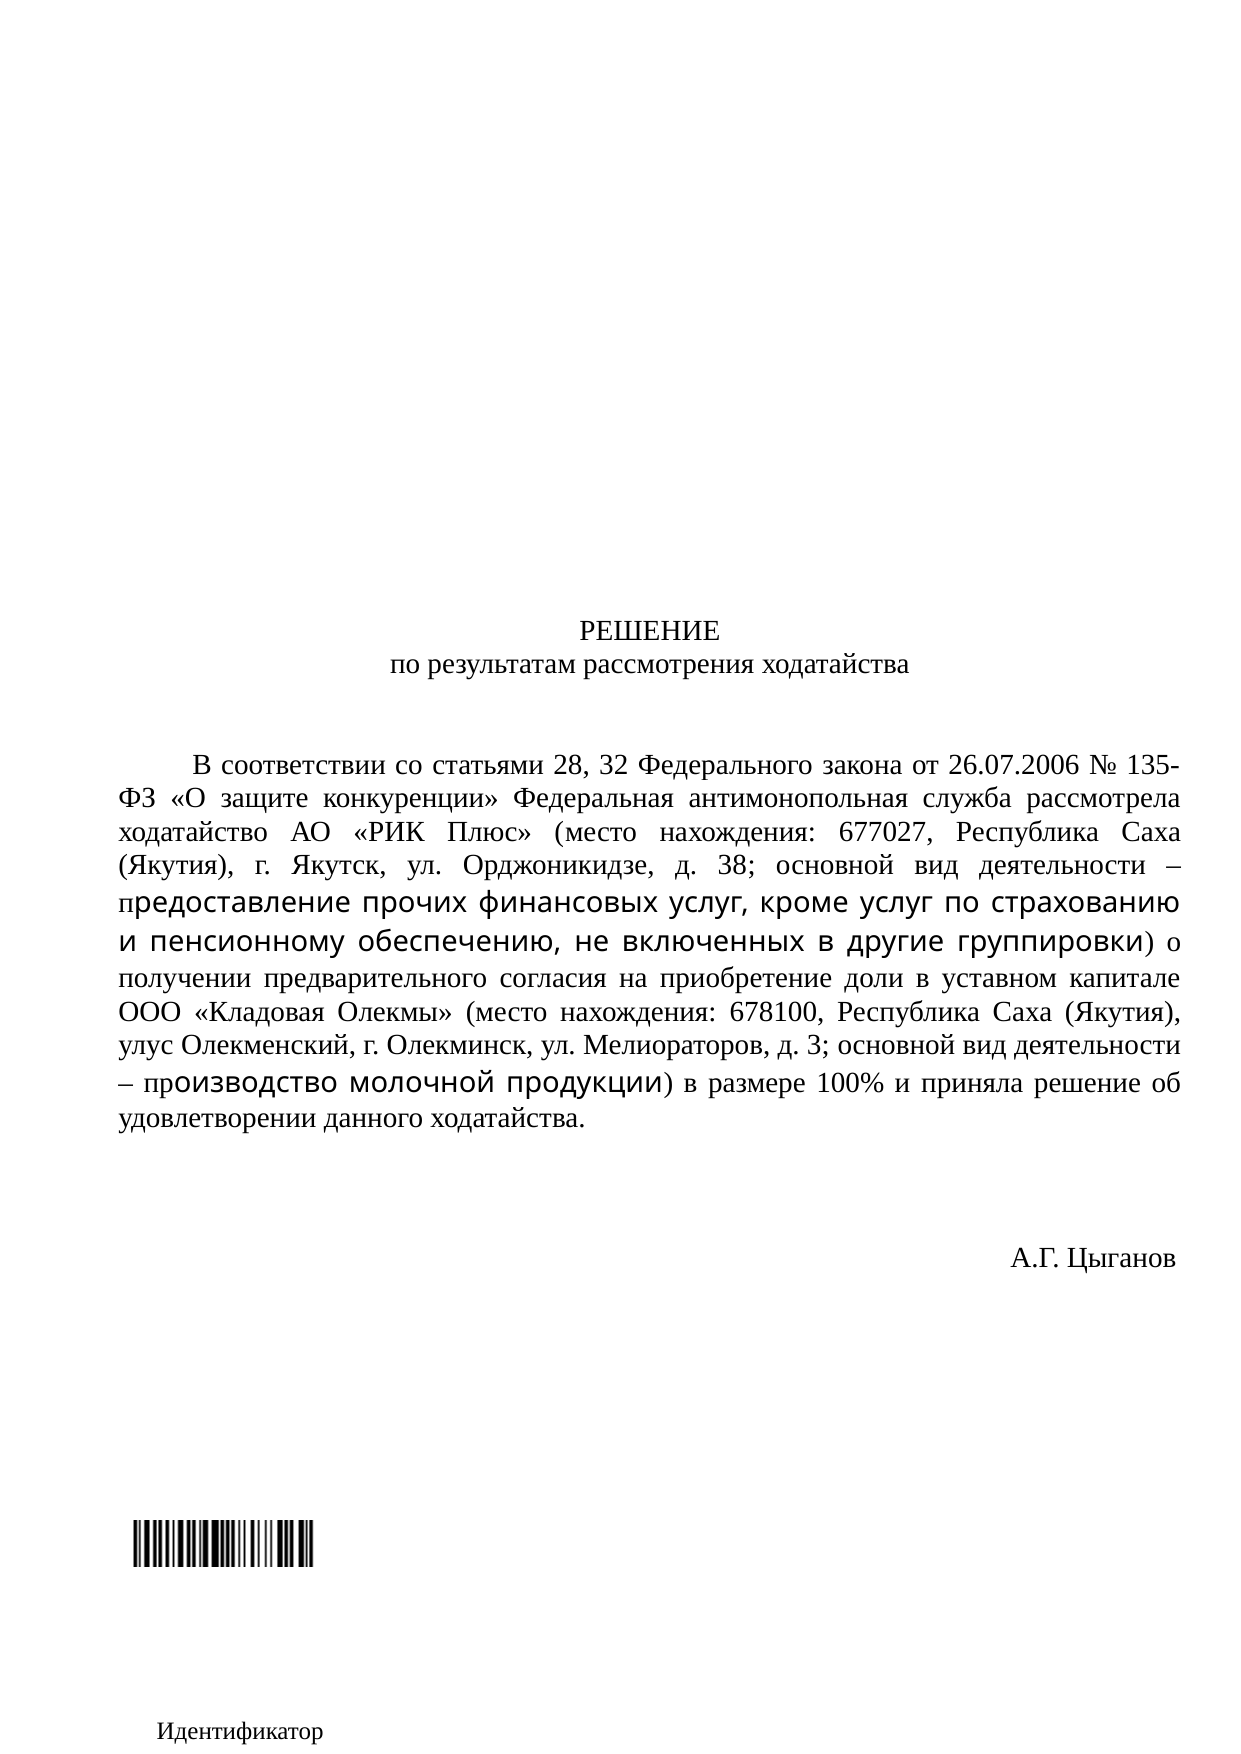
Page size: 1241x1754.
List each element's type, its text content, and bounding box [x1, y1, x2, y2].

table_cell [118, 1347, 352, 1392]
table_cell [832, 1347, 1182, 1392]
text по результатам рассмотрения ходатайства [118, 646, 1181, 680]
picture [118, 1520, 331, 1567]
table_cell [353, 1347, 832, 1392]
table_header [714, 147, 1181, 584]
text В соответствии со статьями 28, 32 Федерального закона от 26.07.2006 № 135-ФЗ «О защите конкуренции» Федеральная антимонопольная служба рассмотрела ходатайство АО «РИК Плюс» (место нахождения: 677027, Республика Саха (Якутия), г. Якутск, ул. Орджоникидзе, д. 38; основной вид деятельности – предоставление прочих финансовых услуг, кроме услуг по страхованию и пенсионному обеспечению, не включенных в другие группировки) о получении предварительного согласия на приобретение доли в уставном капитале ООО «Кладовая Олекмы» (место нахождения: 678100, Республика Саха (Якутия), улус Олекменский, г. Олекминск, ул. Мелиораторов, д. 3; основной вид деятельности – производство молочной продукции) в размере 100% и приняла решение об удовлетворении данного ходатайства. [118, 747, 1181, 1134]
table_header [353, 1168, 832, 1347]
table_header А.Г. Цыганов [832, 1168, 1182, 1347]
table_header [118, 1168, 352, 1347]
text РЕШЕНИЕ [118, 613, 1181, 646]
